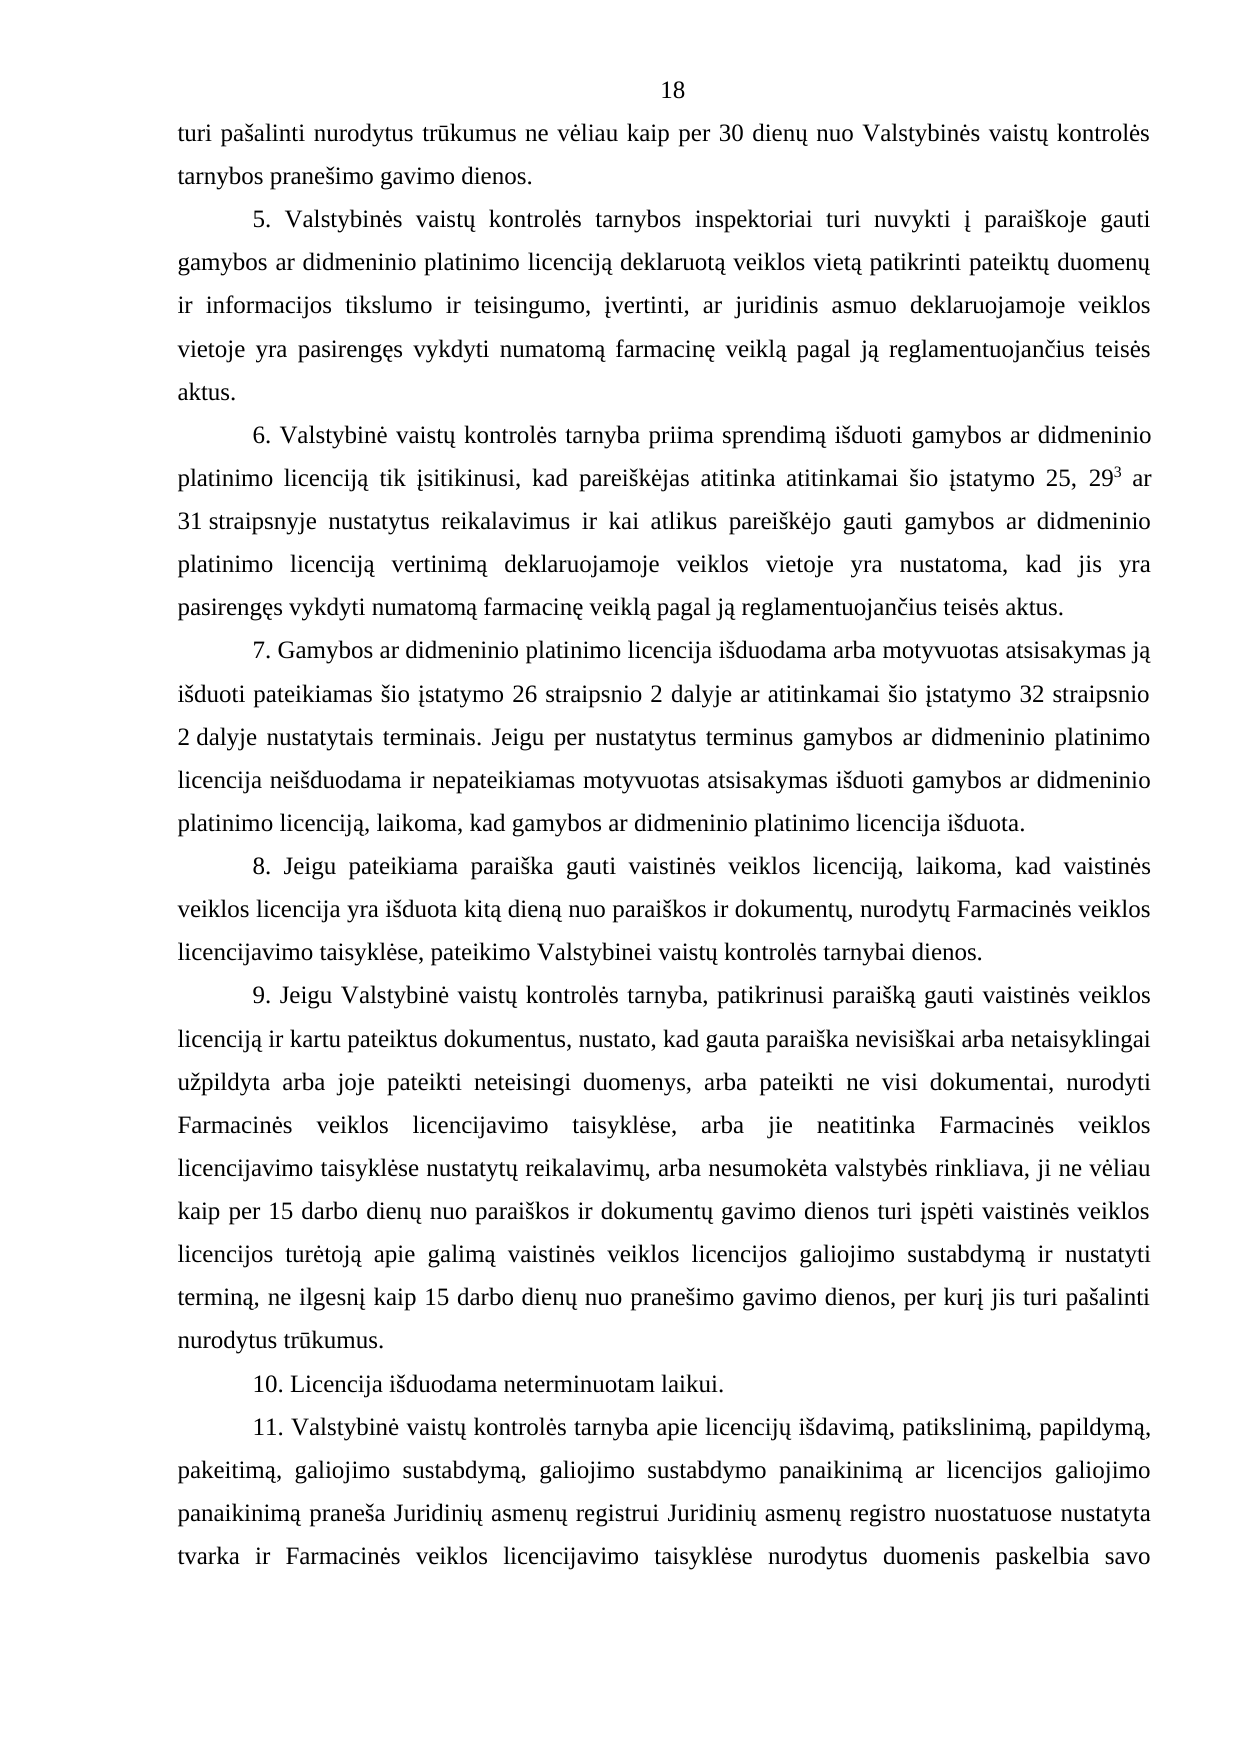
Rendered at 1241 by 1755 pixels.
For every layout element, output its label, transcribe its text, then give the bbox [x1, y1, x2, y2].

text 10. Licencija išduodama neterminuotam laikui. [177, 1369, 1152, 1397]
text turi pašalinti nurodytus trūkumus ne vėliau kaip per 30 dienų nuo Valstybinės vaistų kontrolės tarnybos pranešimo gavimo dienos. [177, 118, 1152, 190]
text 6. Valstybinė vaistų kontrolės tarnyba priima sprendimą išduoti gamybos ar didmeninio platinimo licenciją tik įsitikinusi, kad pareiškėjas atitinka atitinkamai šio įstatymo 25, 293 ar 31 straipsnyje nustatytus reikalavimus ir kai atlikus pareiškėjo gauti gamybos ar didmeninio platinimo licenciją vertinimą deklaruojamoje veiklos vietoje yra nustatoma, kad jis yra pasirengęs vykdyti numatomą farmacinę veiklą pagal ją reglamentuojančius teisės aktus. [177, 420, 1152, 621]
text 8. Jeigu pateikiama paraiška gauti vaistinės veiklos licenciją, laikoma, kad vaistinės veiklos licencija yra išduota kitą dieną nuo paraiškos ir dokumentų, nurodytų Farmacinės veiklos licencijavimo taisyklėse, pateikimo Valstybinei vaistų kontrolės tarnybai dienos. [177, 851, 1152, 966]
text 7. Gamybos ar didmeninio platinimo licencija išduodama arba motyvuotas atsisakymas ją išduoti pateikiamas šio įstatymo 26 straipsnio 2 dalyje ar atitinkamai šio įstatymo 32 straipsnio 2 dalyje nustatytais terminais. Jeigu per nustatytus terminus gamybos ar didmeninio platinimo licencija neišduodama ir nepateikiamas motyvuotas atsisakymas išduoti gamybos ar didmeninio platinimo licenciją, laikoma, kad gamybos ar didmeninio platinimo licencija išduota. [177, 636, 1152, 837]
text 11. Valstybinė vaistų kontrolės tarnyba apie licencijų išdavimą, patikslinimą, papildymą, pakeitimą, galiojimo sustabdymą, galiojimo sustabdymo panaikinimą ar licencijos galiojimo panaikinimą praneša Juridinių asmenų registrui Juridinių asmenų registro nuostatuose nustatyta tvarka ir Farmacinės veiklos licencijavimo taisyklėse nurodytus duomenis paskelbia savo [177, 1412, 1152, 1570]
text 5. Valstybinės vaistų kontrolės tarnybos inspektoriai turi nuvykti į paraiškoje gauti gamybos ar didmeninio platinimo licenciją deklaruotą veiklos vietą patikrinti pateiktų duomenų ir informacijos tikslumo ir teisingumo, įvertinti, ar juridinis asmuo deklaruojamoje veiklos vietoje yra pasirengęs vykdyti numatomą farmacinę veiklą pagal ją reglamentuojančius teisės aktus. [177, 204, 1152, 406]
text 9. Jeigu Valstybinė vaistų kontrolės tarnyba, patikrinusi paraišką gauti vaistinės veiklos licenciją ir kartu pateiktus dokumentus, nustato, kad gauta paraiška nevisiškai arba netaisyklingai užpildyta arba joje pateikti neteisingi duomenys, arba pateikti ne visi dokumentai, nurodyti Farmacinės veiklos licencijavimo taisyklėse, arba jie neatitinka Farmacinės veiklos licencijavimo taisyklėse nustatytų reikalavimų, arba nesumokėta valstybės rinkliava, ji ne vėliau kaip per 15 darbo dienų nuo paraiškos ir dokumentų gavimo dienos turi įspėti vaistinės veiklos licencijos turėtoją apie galimą vaistinės veiklos licencijos galiojimo sustabdymą ir nustatyti terminą, ne ilgesnį kaip 15 darbo dienų nuo pranešimo gavimo dienos, per kurį jis turi pašalinti nurodytus trūkumus. [177, 981, 1152, 1354]
